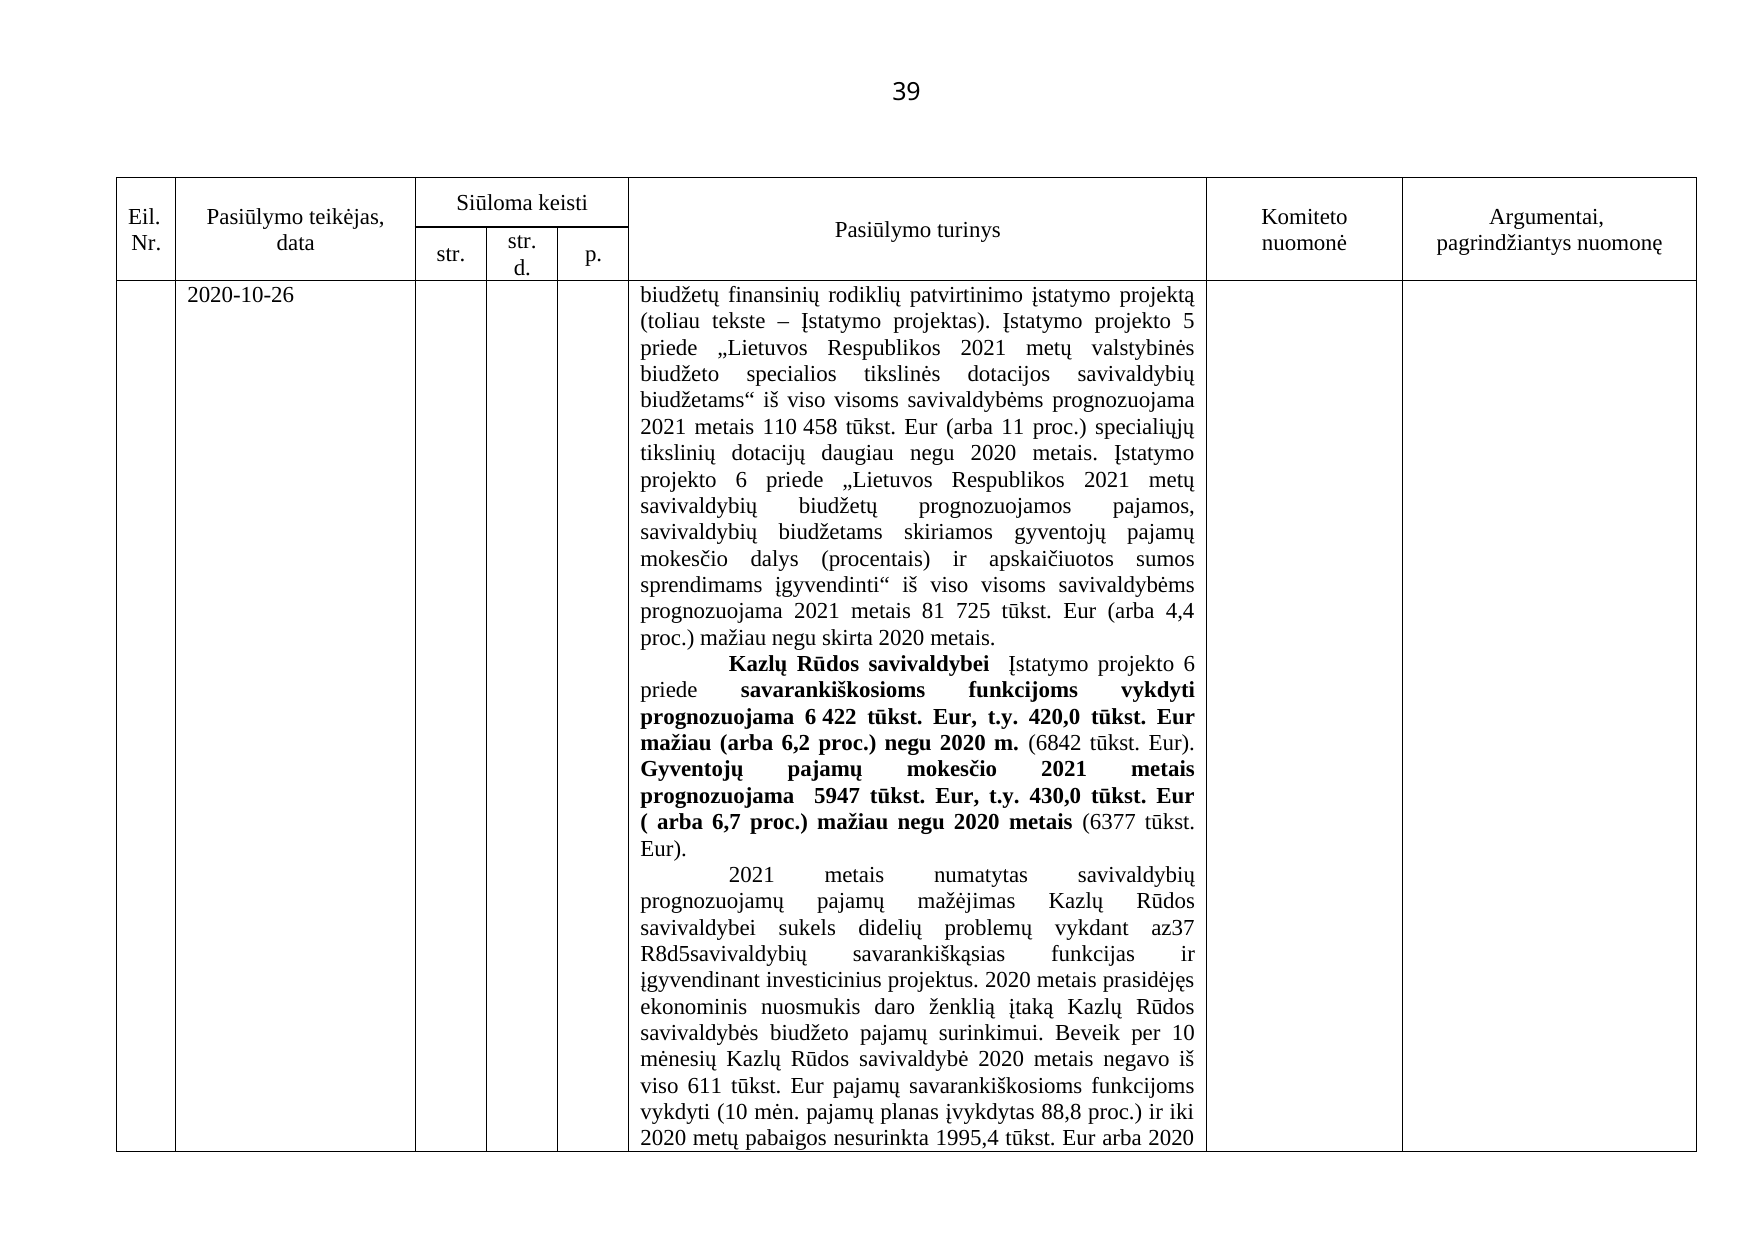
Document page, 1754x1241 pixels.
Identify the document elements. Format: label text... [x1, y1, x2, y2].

table_header Komiteto nuomonė [1207, 178, 1402, 280]
table_cell [1207, 281, 1402, 1151]
table_cell [416, 281, 486, 1151]
table_cell [117, 281, 175, 1151]
table_header Pasiūlymo teikėjas, data [176, 178, 415, 280]
table_header Argumentai, pagrindžiantys nuomonę [1403, 178, 1696, 280]
table_cell [1403, 281, 1696, 1151]
table_header Eil. Nr. [117, 178, 175, 280]
table_cell p. [558, 228, 628, 280]
table_cell [487, 281, 557, 1151]
table_cell biudžetų finansinių rodiklių patvirtinimo įstatymo projektą (toliau tekste – Įstatymo projektas). Įstatymo projekto 5 priede „Lietuvos Respublikos 2021 metų valstybinės biudžeto specialios tikslinės dotacijos savivaldybių biudžetams“ iš viso visoms savivaldybėms prognozuojama 2021 metais 110 458 tūkst. Eur (arba 11 proc.) specialiųjų tikslinių dotacijų daugiau negu 2020 metais. Įstatymo projekto 6 priede „Lietuvos Respublikos 2021 metų savivaldybių biudžetų prognozuojamos pajamos, savivaldybių biudžetams skiriamos gyventojų pajamų mokesčio dalys (procentais) ir apskaičiuotos sumos sprendimams įgyvendinti“ iš viso visoms savivaldybėms prognozuojama 2021 metais 81 725 tūkst. Eur (arba 4,4 proc.) mažiau negu skirta 2020 metais. Kazlų Rūdos savivaldybei Įstatymo projekto 6 priede savarankiškosioms funkcijoms vykdyti prognozuojama 6 422 tūkst. Eur, t.y. 420,0 tūkst. Eur mažiau (arba 6,2 proc.) negu 2020 m. (6842 tūkst. Eur). Gyventojų pajamų mokesčio 2021 metais prognozuojama 5947 tūkst. Eur, t.y. 430,0 tūkst. Eur ( arba 6,7 proc.) mažiau negu 2020 metais (6377 tūkst. Eur). 2021 metais numatytas savivaldybių prognozuojamų pajamų mažėjimas Kazlų Rūdos savivaldybei sukels didelių problemų vykdant az37 R8d5savivaldybių savarankiškąsias funkcijas ir įgyvendinant investicinius projektus. 2020 metais prasidėjęs ekonominis nuosmukis daro ženklią įtaką Kazlų Rūdos savivaldybės biudžeto pajamų surinkimui. Beveik per 10 mėnesių Kazlų Rūdos savivaldybė 2020 metais negavo iš viso 611 tūkst. Eur pajamų savarankiškosioms funkcijoms vykdyti (10 mėn. pajamų planas įvykdytas 88,8 proc.) ir iki 2020 metų pabaigos nesurinkta 1995,4 tūkst. Eur arba 2020 [629, 281, 1206, 1151]
table_cell [558, 281, 628, 1151]
table_header Pasiūlymo turinys [629, 178, 1206, 280]
table_header Siūloma keisti [416, 178, 628, 226]
table_cell 2020-10-26 [176, 281, 415, 1151]
table_cell str. [416, 228, 486, 280]
table_cell str. d. [487, 228, 557, 280]
